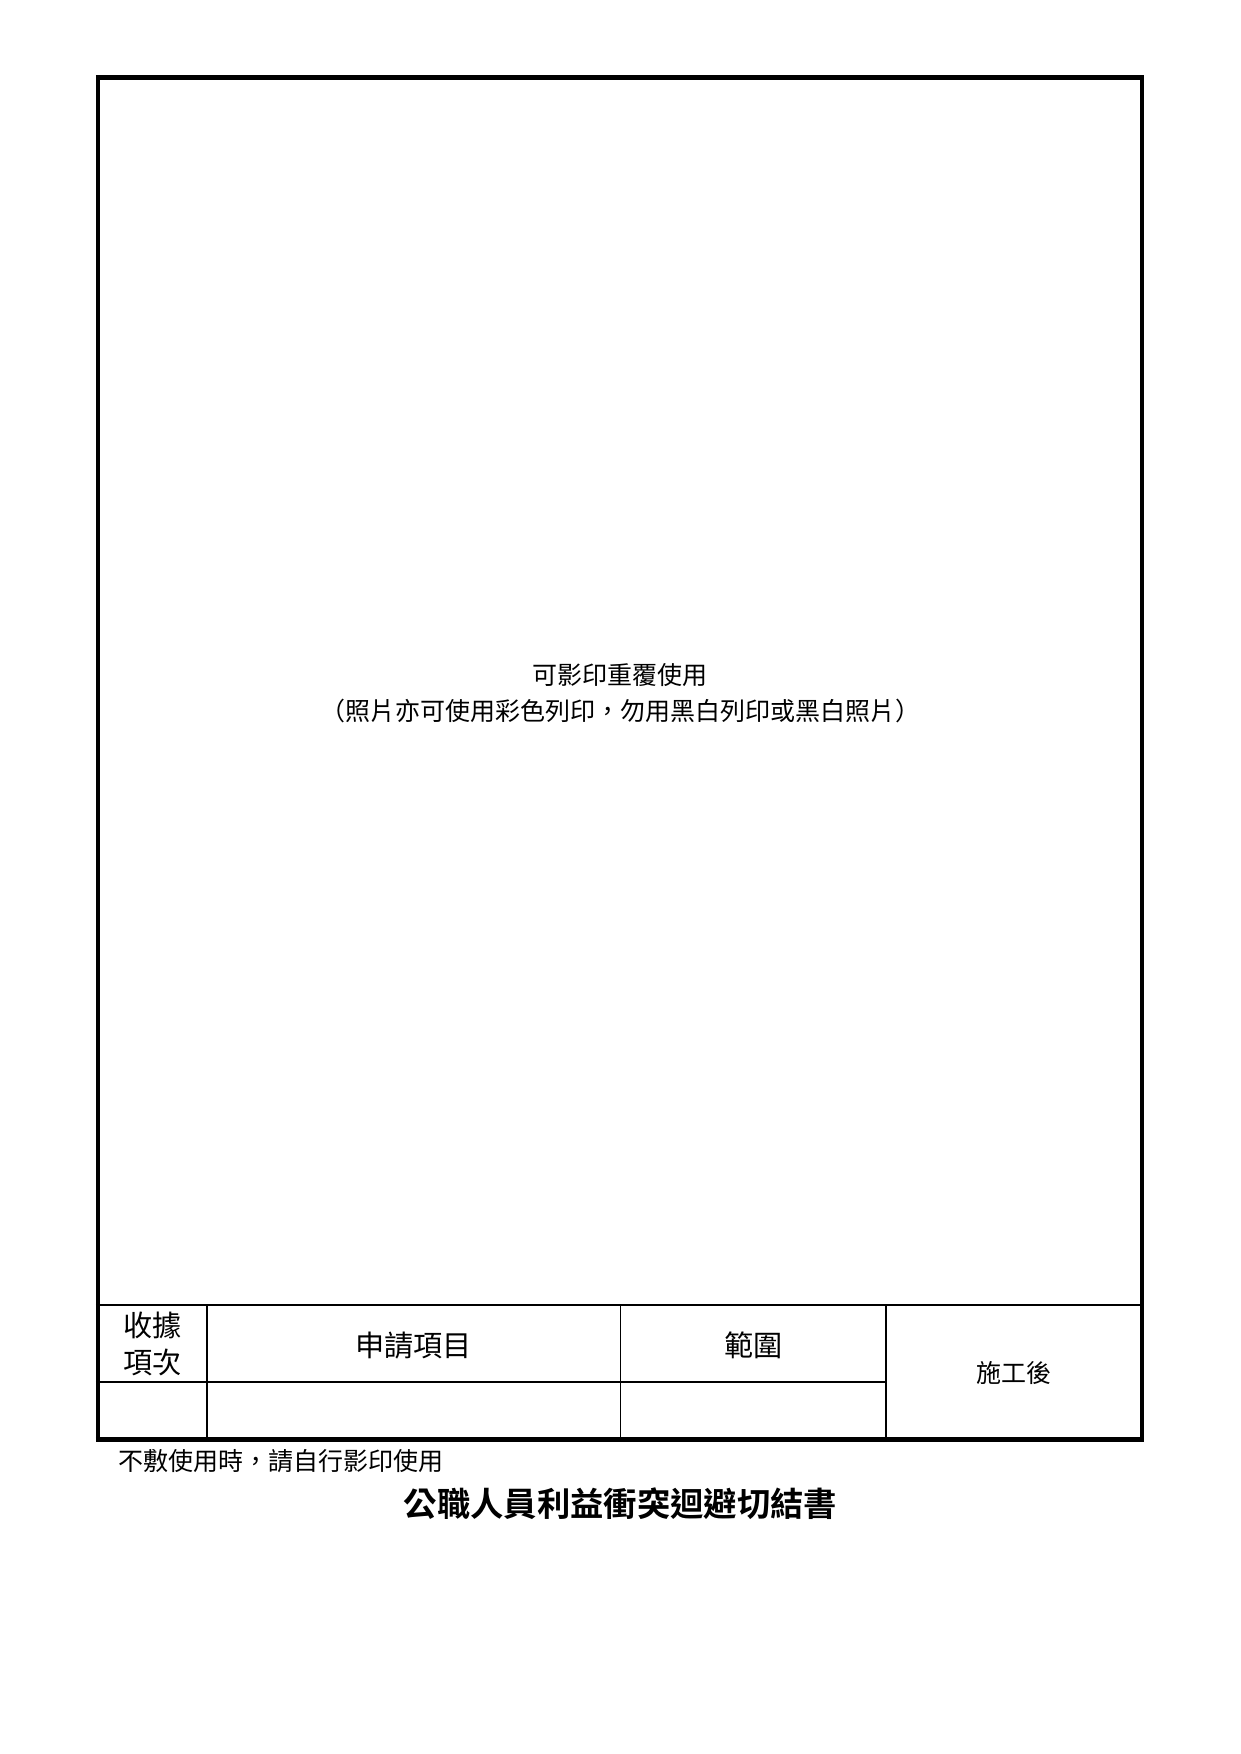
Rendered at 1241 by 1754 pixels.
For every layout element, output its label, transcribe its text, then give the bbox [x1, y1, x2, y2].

table_cell 收據 項次 [100, 1306, 206, 1381]
table_cell 施工後 [887, 1306, 1140, 1437]
table_cell [208, 1383, 620, 1437]
table_header 可影印重覆使用 （照片亦可使用彩色列印，勿用黑白列印或黑白照片） [100, 80, 1140, 1304]
table_cell 範圍 [621, 1306, 885, 1381]
text 不敷使用時，請自行影印使用 [118, 1442, 1122, 1478]
table_cell [621, 1383, 885, 1437]
table_cell [100, 1383, 206, 1437]
subtitle 公職人員利益衝突迴避切結書 [118, 1478, 1122, 1526]
table_cell 申請項目 [208, 1306, 620, 1381]
